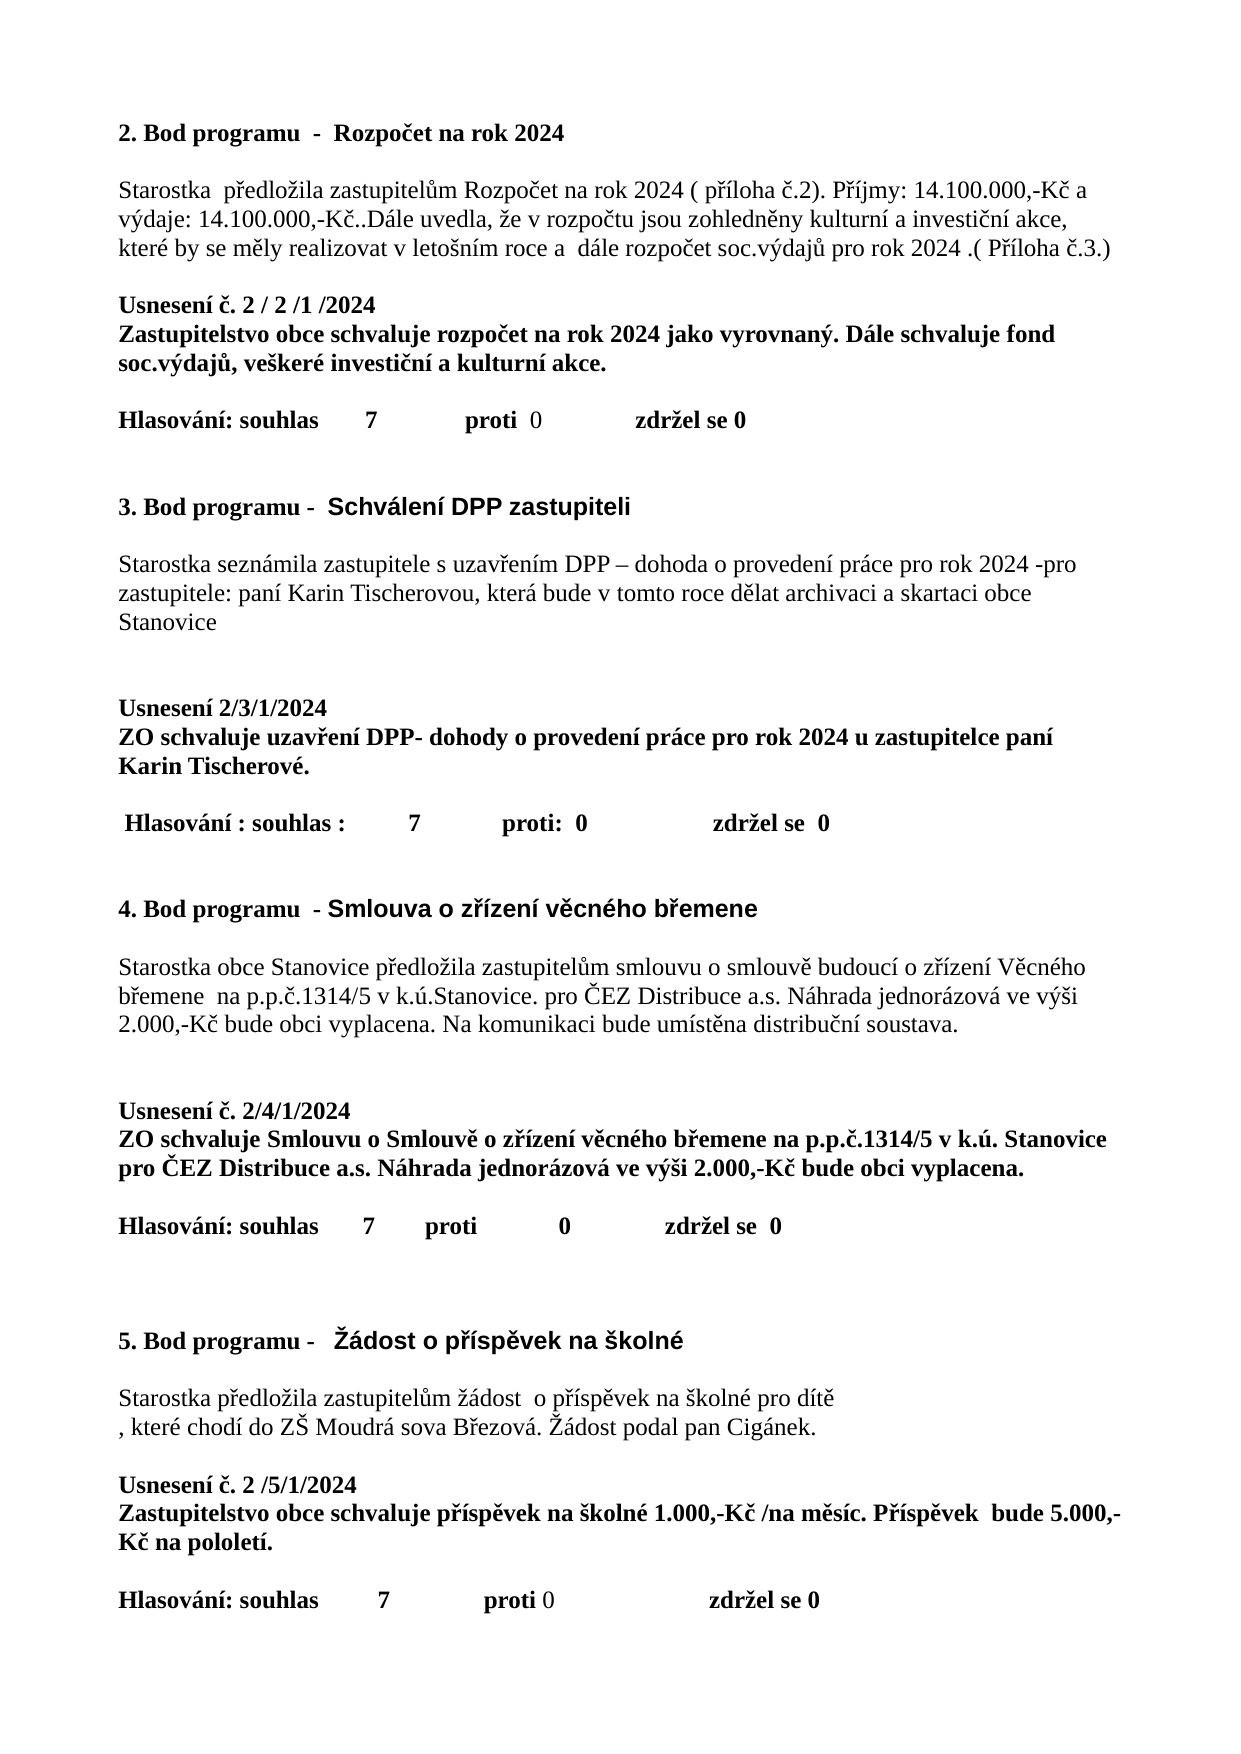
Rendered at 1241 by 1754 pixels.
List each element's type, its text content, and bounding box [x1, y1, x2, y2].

text Hlasování : souhlas : 7 proti: 0 zdržel se 0 [118, 808, 1122, 837]
text Hlasování: souhlas 7 proti 0 zdržel se 0 [118, 406, 1122, 434]
text Zastupitelstvo obce schvaluje rozpočet na rok 2024 jako vyrovnaný. Dále schvaluje fond soc.výdajů, veškeré investiční a kulturní akce. [118, 319, 1122, 377]
text Starostka předložila zastupitelům Rozpočet na rok 2024 ( příloha č.2). Příjmy: 14.100.000,-Kč a výdaje: 14.100.000,-Kč..Dále uvedla, že v rozpočtu jsou zohledněny kulturní a investiční akce, které by se měly realizovat v letošním roce a dále rozpočet soc.výdajů pro rok 2024 .( Příloha č.3.) [118, 176, 1122, 262]
text 3. Bod programu - Schválení DPP zastupiteli [118, 492, 1122, 521]
text Usnesení č. 2/4/1/2024 [118, 1096, 1122, 1124]
text 4. Bod programu - Smlouva o zřízení věcného břemene [118, 894, 1122, 923]
text Hlasování: souhlas 7 proti 0 zdržel se 0 [118, 1211, 1122, 1239]
text 2. Bod programu - Rozpočet na rok 2024 [118, 118, 1122, 147]
text Hlasování: souhlas 7 proti 0 zdržel se 0 [118, 1585, 1122, 1613]
text ZO schvaluje Smlouvu o Smlouvě o zřízení věcného břemene na p.p.č.1314/5 v k.ú. Stanovice pro ČEZ Distribuce a.s. Náhrada jednorázová ve výši 2.000,-Kč bude obci vyplacena. [118, 1124, 1122, 1182]
text Zastupitelstvo obce schvaluje příspěvek na školné 1.000,-Kč /na měsíc. Příspěvek bude 5.000,-Kč na pololetí. [118, 1498, 1122, 1556]
text , které chodí do ZŠ Moudrá sova Březová. Žádost podal pan Cigánek. [118, 1412, 1122, 1441]
text Usnesení 2/3/1/2024 [118, 693, 1122, 722]
text Starostka seznámila zastupitele s uzavřením DPP – dohoda o provedení práce pro rok 2024 -pro zastupitele: paní Karin Tischerovou, která bude v tomto roce dělat archivaci a skartaci obce Stanovice [118, 549, 1122, 636]
text 5. Bod programu - Žádost o příspěvek na školné [118, 1326, 1122, 1355]
text ZO schvaluje uzavření DPP- dohody o provedení práce pro rok 2024 u zastupitelce paní Karin Tischerové. [118, 722, 1122, 779]
text Usnesení č. 2 / 2 /1 /2024 [118, 291, 1122, 319]
text Starostka předložila zastupitelům žádost o příspěvek na školné pro dítě [118, 1383, 1122, 1412]
text Starostka obce Stanovice předložila zastupitelům smlouvu o smlouvě budoucí o zřízení Věcného břemene na p.p.č.1314/5 v k.ú.Stanovice. pro ČEZ Distribuce a.s. Náhrada jednorázová ve výši 2.000,-Kč bude obci vyplacena. Na komunikaci bude umístěna distribuční soustava. [118, 952, 1122, 1038]
text Usnesení č. 2 /5/1/2024 [118, 1470, 1122, 1498]
